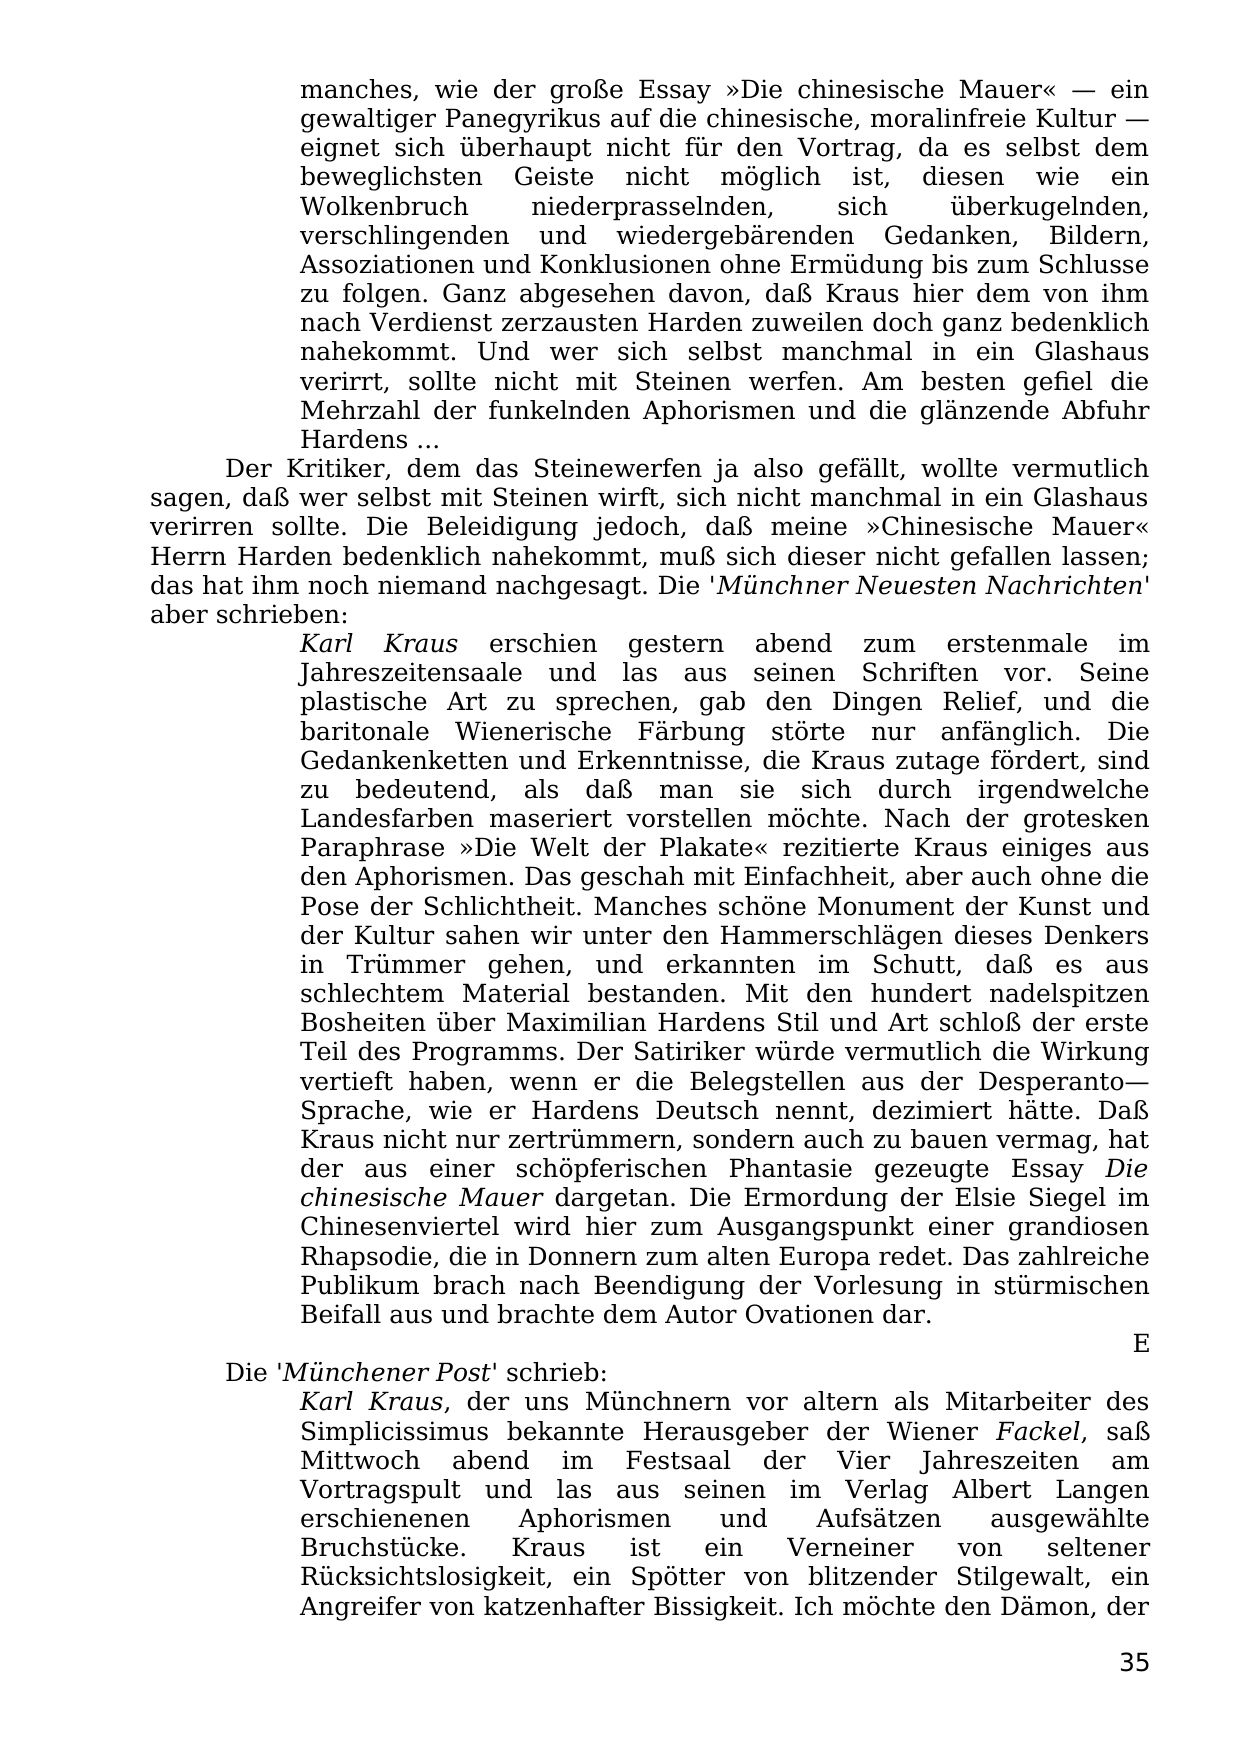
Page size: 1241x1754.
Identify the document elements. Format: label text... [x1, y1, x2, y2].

text Der Kritiker, dem das Steinewerfen ja also gefällt, wollte vermutlich sagen, daß wer selbst mit Steinen wirft, sich nicht manchmal in ein Glashaus verirren sollte. Die Beleidigung jedoch, daß meine »Chinesische Mauer« Herrn Harden bedenklich nahekommt, muß sich dieser nicht gefallen lassen; das hat ihm noch niemand nachgesagt. Die 'Münchner Neuesten Nachrichten' aber schrieben: [150, 454, 1151, 629]
text Karl Kraus erschien gestern abend zum erstenmale im Jahreszeitensaale und las aus seinen Schriften vor. Seine plastische Art zu sprechen, gab den Dingen Relief, und die baritonale Wienerische Färbung störte nur anfänglich. Die Gedankenketten und Erkenntnisse, die Kraus zutage fördert, sind zu bedeutend, als daß man sie sich durch irgendwelche Landesfarben maseriert vorstellen möchte. Nach der grotesken Paraphrase »Die Welt der Plakate« rezitierte Kraus einiges aus den Aphorismen. Das geschah mit Einfachheit, aber auch ohne die Pose der Schlichtheit. Manches schöne Monument der Kunst und der Kultur sahen wir unter den Hammerschlägen dieses Denkers in Trümmer gehen, und erkannten im Schutt, daß es aus schlechtem Material bestanden. Mit den hundert nadelspitzen Bosheiten über Maximilian Hardens Stil und Art schloß der erste Teil des Programms. Der Satiriker würde vermutlich die Wirkung vertieft haben, wenn er die Belegstellen aus der Desperanto—Sprache, wie er Hardens Deutsch nennt, dezimiert hätte. Daß Kraus nicht nur zertrümmern, sondern auch zu bauen vermag, hat der aus einer schöpferischen Phantasie gezeugte Essay Die chinesische Mauer dargetan. Die Ermordung der Elsie Siegel im Chinesenviertel wird hier zum Ausgangspunkt einer grandiosen Rhapsodie, die in Donnern zum alten Europa redet. Das zahlreiche Publikum brach nach Beendigung der Vorlesung in stürmischen Beifall aus und brachte dem Autor Ovationen dar. [300, 629, 1151, 1329]
text E [300, 1329, 1151, 1358]
text manches, wie der große Essay »Die chinesische Mauer« — ein gewaltiger Panegyrikus auf die chinesische, moralinfreie Kultur — eignet sich überhaupt nicht für den Vortrag, da es selbst dem beweglichsten Geiste nicht möglich ist, diesen wie ein Wolkenbruch niederprasselnden, sich überkugelnden, verschlingenden und wiedergebärenden Gedanken, Bildern, Assoziationen und Konklusionen ohne Ermüdung bis zum Schlusse zu folgen. Ganz abgesehen davon, daß Kraus hier dem von ihm nach Verdienst zerzausten Harden zuweilen doch ganz bedenklich nahekommt. Und wer sich selbst manchmal in ein Glashaus verirrt, sollte nicht mit Steinen werfen. Am besten gefiel die Mehrzahl der funkelnden Aphorismen und die glänzende Abfuhr Hardens ... [300, 75, 1151, 454]
text Karl Kraus, der uns Münchnern vor altern als Mitarbeiter des Simplicissimus bekannte Herausgeber der Wiener Fackel, saß Mittwoch abend im Festsaal der Vier Jahreszeiten am Vortragspult und las aus seinen im Verlag Albert Langen erschienenen Aphorismen und Aufsätzen ausgewählte Bruchstücke. Kraus ist ein Verneiner von seltener Rücksichtslosigkeit, ein Spötter von blitzender Stilgewalt, ein Angreifer von katzenhafter Bissigkeit. Ich möchte den Dämon, der [300, 1387, 1151, 1621]
text Die 'Münchener Post' schrieb: [150, 1358, 1151, 1387]
